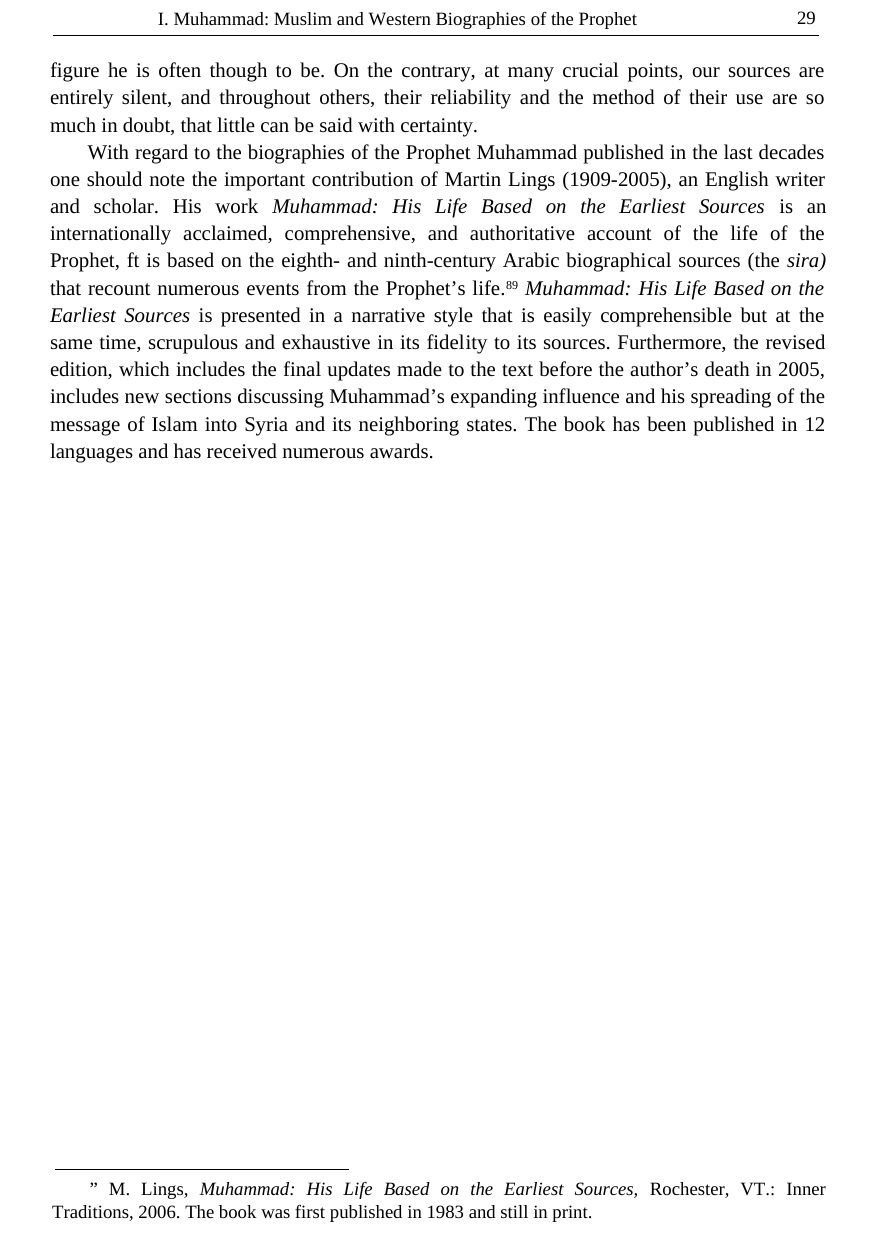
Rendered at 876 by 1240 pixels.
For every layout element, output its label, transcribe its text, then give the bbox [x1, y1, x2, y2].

text ” M. Lings, Muhammad: His Life Based on the Earliest Sources, Rochester, VT.: Inner Traditions, 2006. The book was first published in 1983 and still in print. [52, 1178, 826, 1223]
text I. Muhammad: Muslim and Western Biographies of the Prophet [158, 8, 716, 30]
text figure he is often though to be. On the contrary, at many crucial points, our sources are entirely silent, and throughout others, their reliability and the method of their use are so much in doubt, that little can be said with certainty. [50, 58, 826, 137]
text 29 [797, 7, 822, 29]
text With regard to the biographies of the Prophet Muhammad published in the last decades one should note the important contribution of Martin Lings (1909-2005), an English writer and scholar. His work Muhammad: His Life Based on the Earliest Sources is an internationally acclaimed, comprehensive, and authoritative account of the life of the Prophet, ft is based on the eighth- and ninth-century Arabic biographi­cal sources (the sira) that recount numerous events from the Prophet’s life.89 Mu­hammad: His Life Based on the Earliest Sources is presented in a narrative style that is easily comprehensible but at the same time, scrupulous and exhaustive in its fidel­ity to its sources. Furthermore, the revised edition, which includes the final updates made to the text before the author’s death in 2005, includes new sections discussing Muhammad’s expanding influence and his spreading of the message of Islam into Syria and its neighboring states. The book has been published in 12 languages and has received numerous awards. [50, 140, 826, 463]
